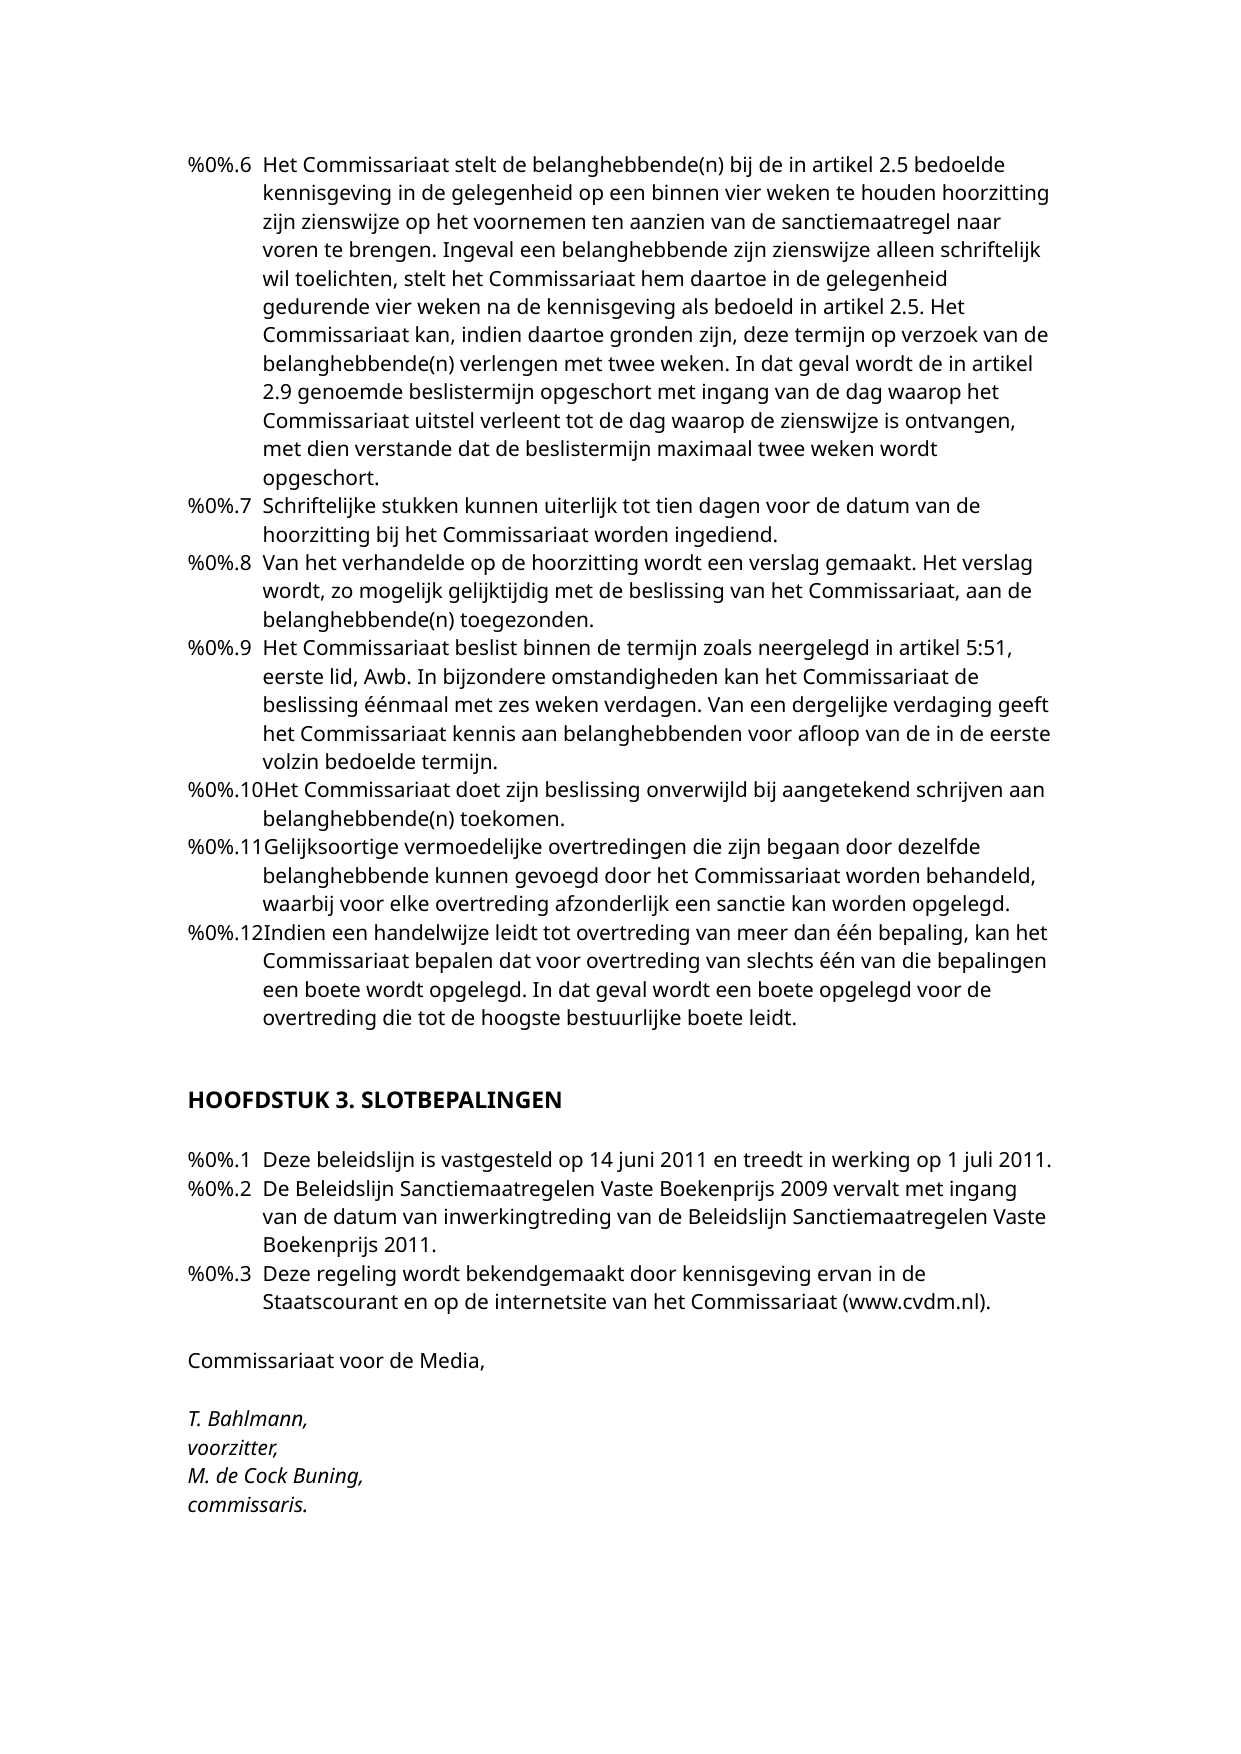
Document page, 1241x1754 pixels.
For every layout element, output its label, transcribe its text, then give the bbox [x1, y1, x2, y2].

list Het Commissariaat beslist binnen de termijn zoals neergelegd in artikel 5:51, eerste lid, Awb. In bijzondere omstandigheden kan het Commissariaat de beslissing éénmaal met zes weken verdagen. Van een dergelijke verdaging geeft het Commissariaat kennis aan belanghebbenden voor afloop van de in de eerste volzin bedoelde termijn. [187, 633, 1053, 776]
list Indien een handelwijze leidt tot overtreding van meer dan één bepaling, kan het Commissariaat bepalen dat voor overtreding van slechts één van die bepalingen een boete wordt opgelegd. In dat geval wordt een boete opgelegd voor de overtreding die tot de hoogste bestuurlijke boete leidt. [187, 918, 1053, 1032]
text Commissariaat voor de Media, [187, 1346, 1053, 1374]
list Deze beleidslijn is vastgesteld op 14 juni 2011 en treedt in werking op 1 juli 2011. [187, 1145, 1053, 1174]
list Deze regeling wordt bekendgemaakt door kennisgeving ervan in de Staatscourant en op de internetsite van het Commissariaat (www.cvdm.nl). [187, 1259, 1053, 1316]
subtitle HOOFDSTUK 3. SLOTBEPALINGEN [187, 1084, 1053, 1115]
text voorzitter, [187, 1433, 1053, 1461]
text commissaris. [187, 1490, 1053, 1518]
list Het Commissariaat doet zijn beslissing onverwijld bij aangetekend schrijven aan belanghebbende(n) toekomen. [187, 776, 1053, 832]
list Gelijksoortige vermoedelijke overtredingen die zijn begaan door dezelfde belanghebbende kunnen gevoegd door het Commissariaat worden behandeld, waarbij voor elke overtreding afzonderlijk een sanctie kan worden opgelegd. [187, 832, 1053, 918]
text M. de Cock Buning, [187, 1461, 1053, 1490]
list Van het verhandelde op de hoorzitting wordt een verslag gemaakt. Het verslag wordt, zo mogelijk gelijktijdig met de beslissing van het Commissariaat, aan de belanghebbende(n) toegezonden. [187, 548, 1053, 633]
list De Beleidslijn Sanctiemaatregelen Vaste Boekenprijs 2009 vervalt met ingang van de datum van inwerkingtreding van de Beleidslijn Sanctiemaatregelen Vaste Boekenprijs 2011. [187, 1174, 1053, 1259]
text T. Bahlmann, [187, 1404, 1053, 1433]
list Het Commissariaat stelt de belanghebbende(n) bij de in artikel 2.5 bedoelde kennisgeving in de gelegenheid op een binnen vier weken te houden hoorzitting zijn zienswijze op het voornemen ten aanzien van de sanctiemaatregel naar voren te brengen. Ingeval een belanghebbende zijn zienswijze alleen schriftelijk wil toelichten, stelt het Commissariaat hem daartoe in de gelegenheid gedurende vier weken na de kennisgeving als bedoeld in artikel 2.5. Het Commissariaat kan, indien daartoe gronden zijn, deze termijn op verzoek van de belanghebbende(n) verlengen met twee weken. In dat geval wordt de in artikel 2.9 genoemde beslistermijn opgeschort met ingang van de dag waarop het Commissariaat uitstel verleent tot de dag waarop de zienswijze is ontvangen, met dien verstande dat de beslistermijn maximaal twee weken wordt opgeschort. [187, 150, 1053, 491]
list Schriftelijke stukken kunnen uiterlijk tot tien dagen voor de datum van de hoorzitting bij het Commissariaat worden ingediend. [187, 491, 1053, 548]
